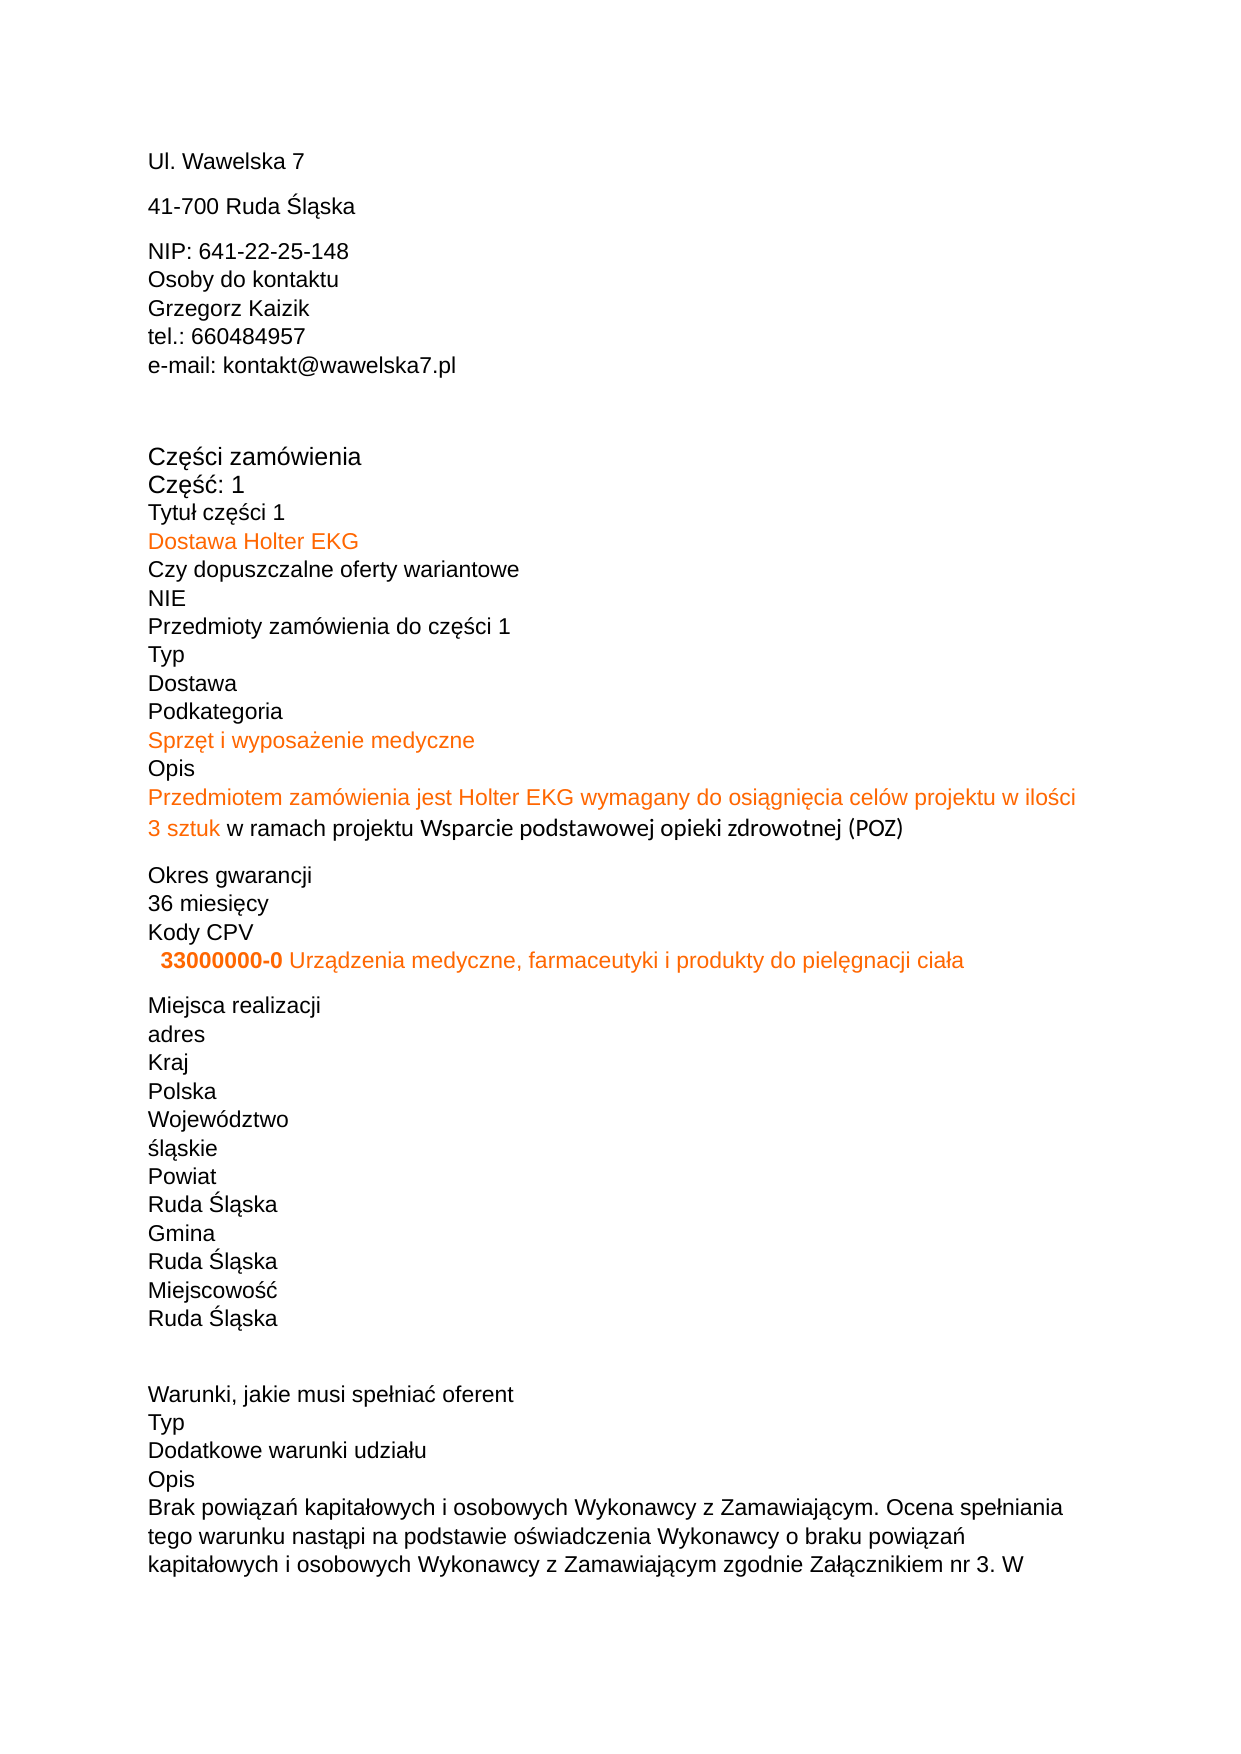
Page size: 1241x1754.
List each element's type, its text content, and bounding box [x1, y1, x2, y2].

text Warunki, jakie musi spełniać oferent Typ Dodatkowe warunki udziału Opis Brak powiązań kapitałowych i osobowych Wykonawcy z Zamawiającym. Ocena spełniania tego warunku nastąpi na podstawie oświadczenia Wykonawcy o braku powiązań kapitałowych i osobowych Wykonawcy z Zamawiającym zgodnie Załącznikiem nr 3. W [148, 1381, 1093, 1578]
text NIP: 641-22-25-148 Osoby do kontaktu Grzegorz Kaizik tel.: 660484957 e-mail: kontakt@wawelska7.pl [148, 238, 1093, 378]
text Tytuł części 1 Dostawa Holter EKG Czy dopuszczalne oferty wariantowe NIE Przedmioty zamówienia do części 1 Typ Dostawa Podkategoria Sprzęt i wyposażenie medyczne Opis Przedmiotem zamówienia jest Holter EKG wymagany do osiągnięcia celów projektu w ilości 3 sztuk w ramach projektu Wsparcie podstawowej opieki zdrowotnej (POZ) [148, 499, 1093, 843]
text Miejsca realizacji adres Kraj Polska Województwo śląskie Powiat Ruda Śląska Gmina Ruda Śląska Miejscowość Ruda Śląska [148, 992, 1093, 1362]
text Okres gwarancji 36 miesięcy Kody CPV 33000000-0 Urządzenia medyczne, farmaceutyki i produkty do pielęgnacji ciała [148, 862, 1093, 974]
text Części zamówienia Część: 1 [148, 442, 1093, 499]
text 41-700 Ruda Śląska [148, 193, 1093, 219]
text Ul. Wawelska 7 [148, 148, 1093, 174]
